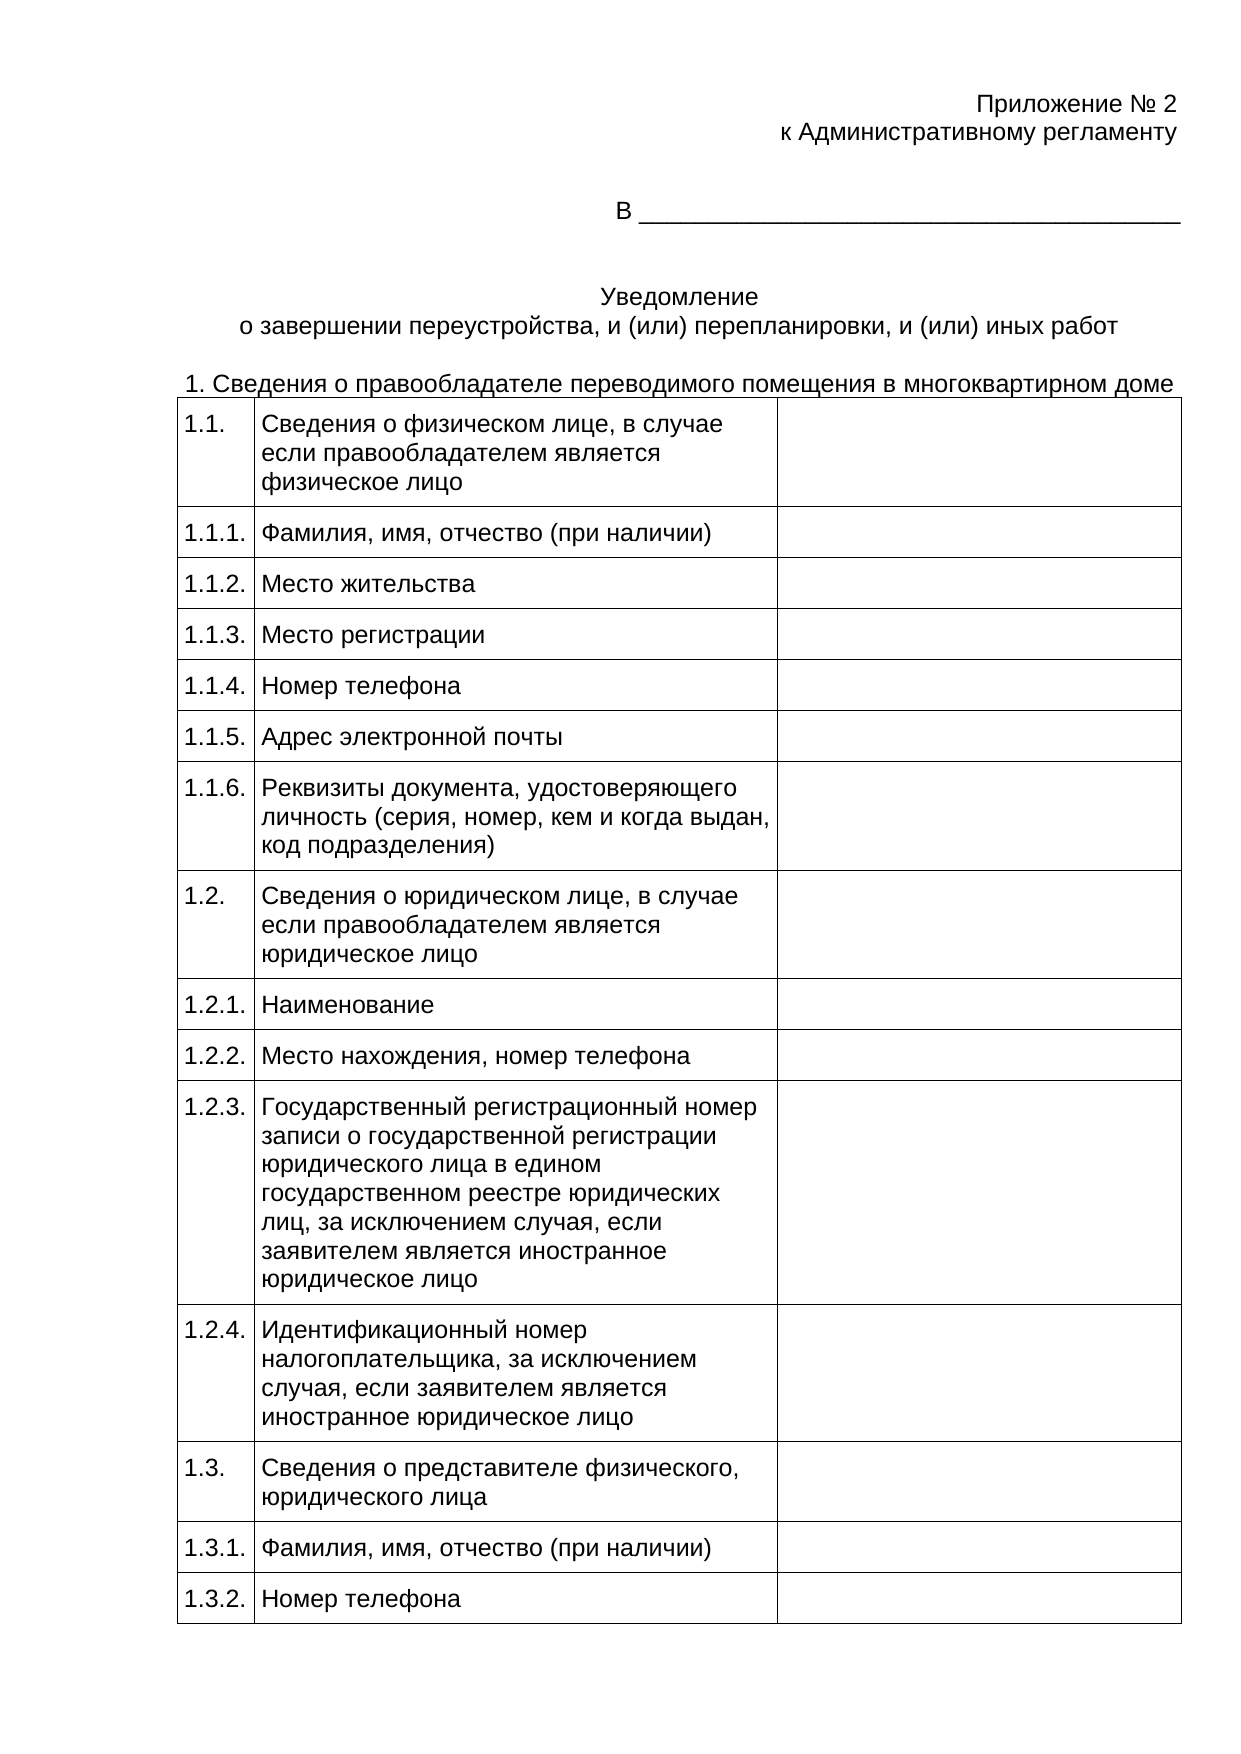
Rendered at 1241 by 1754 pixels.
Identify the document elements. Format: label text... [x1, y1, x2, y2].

table_header 1.1. [178, 398, 254, 506]
table_cell Сведения о юридическом лице, в случае если правообладателем является юридическое лицо [255, 871, 777, 978]
table_cell [778, 609, 1181, 659]
text Уведомление [177, 282, 1181, 311]
table_cell Номер телефона [255, 1573, 777, 1623]
table_cell [778, 1030, 1181, 1080]
table_cell 1.2.1. [178, 979, 254, 1029]
table_cell [778, 762, 1181, 869]
text 1. Сведения о правообладателе переводимого помещения в многоквартирном доме [177, 368, 1181, 397]
table_cell Сведения о представителе физического, юридического лица [255, 1442, 777, 1521]
text В _______________________________________ [177, 196, 1181, 225]
table_header [778, 398, 1181, 506]
table_cell 1.1.2. [178, 558, 254, 608]
table_cell Фамилия, имя, отчество (при наличии) [255, 1522, 777, 1572]
table_cell Фамилия, имя, отчество (при наличии) [255, 507, 777, 557]
table_cell [778, 507, 1181, 557]
table_cell [778, 1573, 1181, 1623]
table_cell Место регистрации [255, 609, 777, 659]
table_cell 1.2.4. [178, 1305, 254, 1441]
table_header Сведения о физическом лице, в случае если правообладателем является физическое лицо [255, 398, 777, 506]
table_cell [778, 558, 1181, 608]
table_cell [778, 711, 1181, 761]
table_cell 1.2.3. [178, 1081, 254, 1304]
table_cell [778, 1081, 1181, 1304]
table_cell [778, 871, 1181, 978]
text к Административному регламенту [177, 117, 1177, 146]
table_cell 1.3.2. [178, 1573, 254, 1623]
table_cell [778, 660, 1181, 710]
table_cell Номер телефона [255, 660, 777, 710]
table_cell [778, 979, 1181, 1029]
table_cell Идентификационный номер налогоплательщика, за исключением случая, если заявителем является иностранное юридическое лицо [255, 1305, 777, 1441]
table_cell 1.2. [178, 871, 254, 978]
table_cell 1.3.1. [178, 1522, 254, 1572]
table_cell [778, 1442, 1181, 1521]
table_cell Место жительства [255, 558, 777, 608]
table_cell 1.1.6. [178, 762, 254, 869]
table_cell 1.1.3. [178, 609, 254, 659]
table_cell 1.2.2. [178, 1030, 254, 1080]
text о завершении переустройства, и (или) перепланировки, и (или) иных работ [177, 311, 1181, 340]
table_cell [778, 1522, 1181, 1572]
table_cell Адрес электронной почты [255, 711, 777, 761]
text Приложение № 2 [177, 88, 1177, 117]
table_cell Место нахождения, номер телефона [255, 1030, 777, 1080]
table_cell Наименование [255, 979, 777, 1029]
table_cell 1.1.4. [178, 660, 254, 710]
table_cell 1.1.1. [178, 507, 254, 557]
table_cell Государственный регистрационный номер записи о государственной регистрации юридического лица в едином государственном реестре юридических лиц, за исключением случая, если заявителем является иностранное юридическое лицо [255, 1081, 777, 1304]
table_cell 1.1.5. [178, 711, 254, 761]
table_cell Реквизиты документа, удостоверяющего личность (серия, номер, кем и когда выдан, код подразделения) [255, 762, 777, 869]
table_cell 1.3. [178, 1442, 254, 1521]
table_cell [778, 1305, 1181, 1441]
